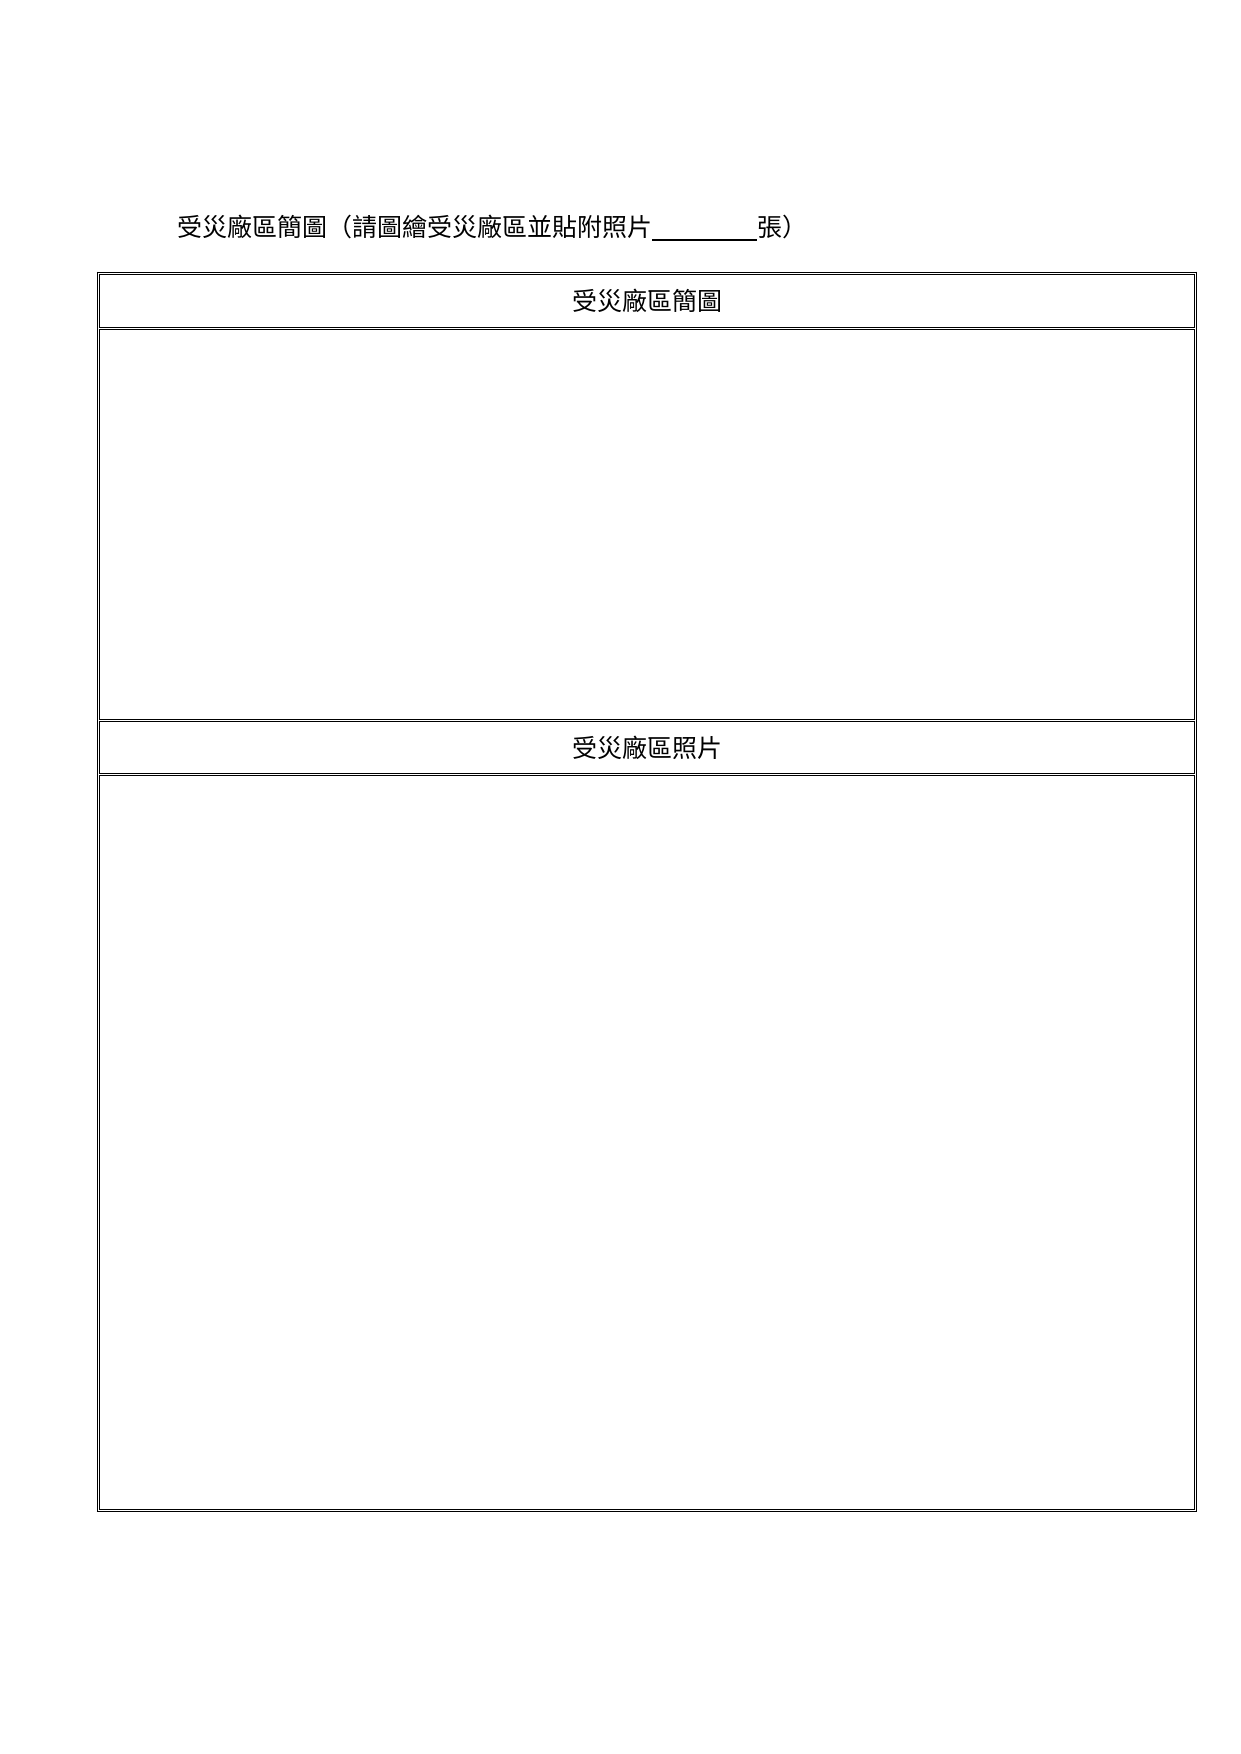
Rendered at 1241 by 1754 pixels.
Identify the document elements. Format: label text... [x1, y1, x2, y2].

table_cell [100, 330, 1194, 718]
table_cell 受災廠區照片 [100, 722, 1194, 773]
table_header 受災廠區簡圖 [100, 275, 1194, 327]
text 受災廠區簡圖（請圖繪受災廠區並貼附照片 張） [77, 210, 1163, 244]
table_cell [100, 776, 1194, 1509]
